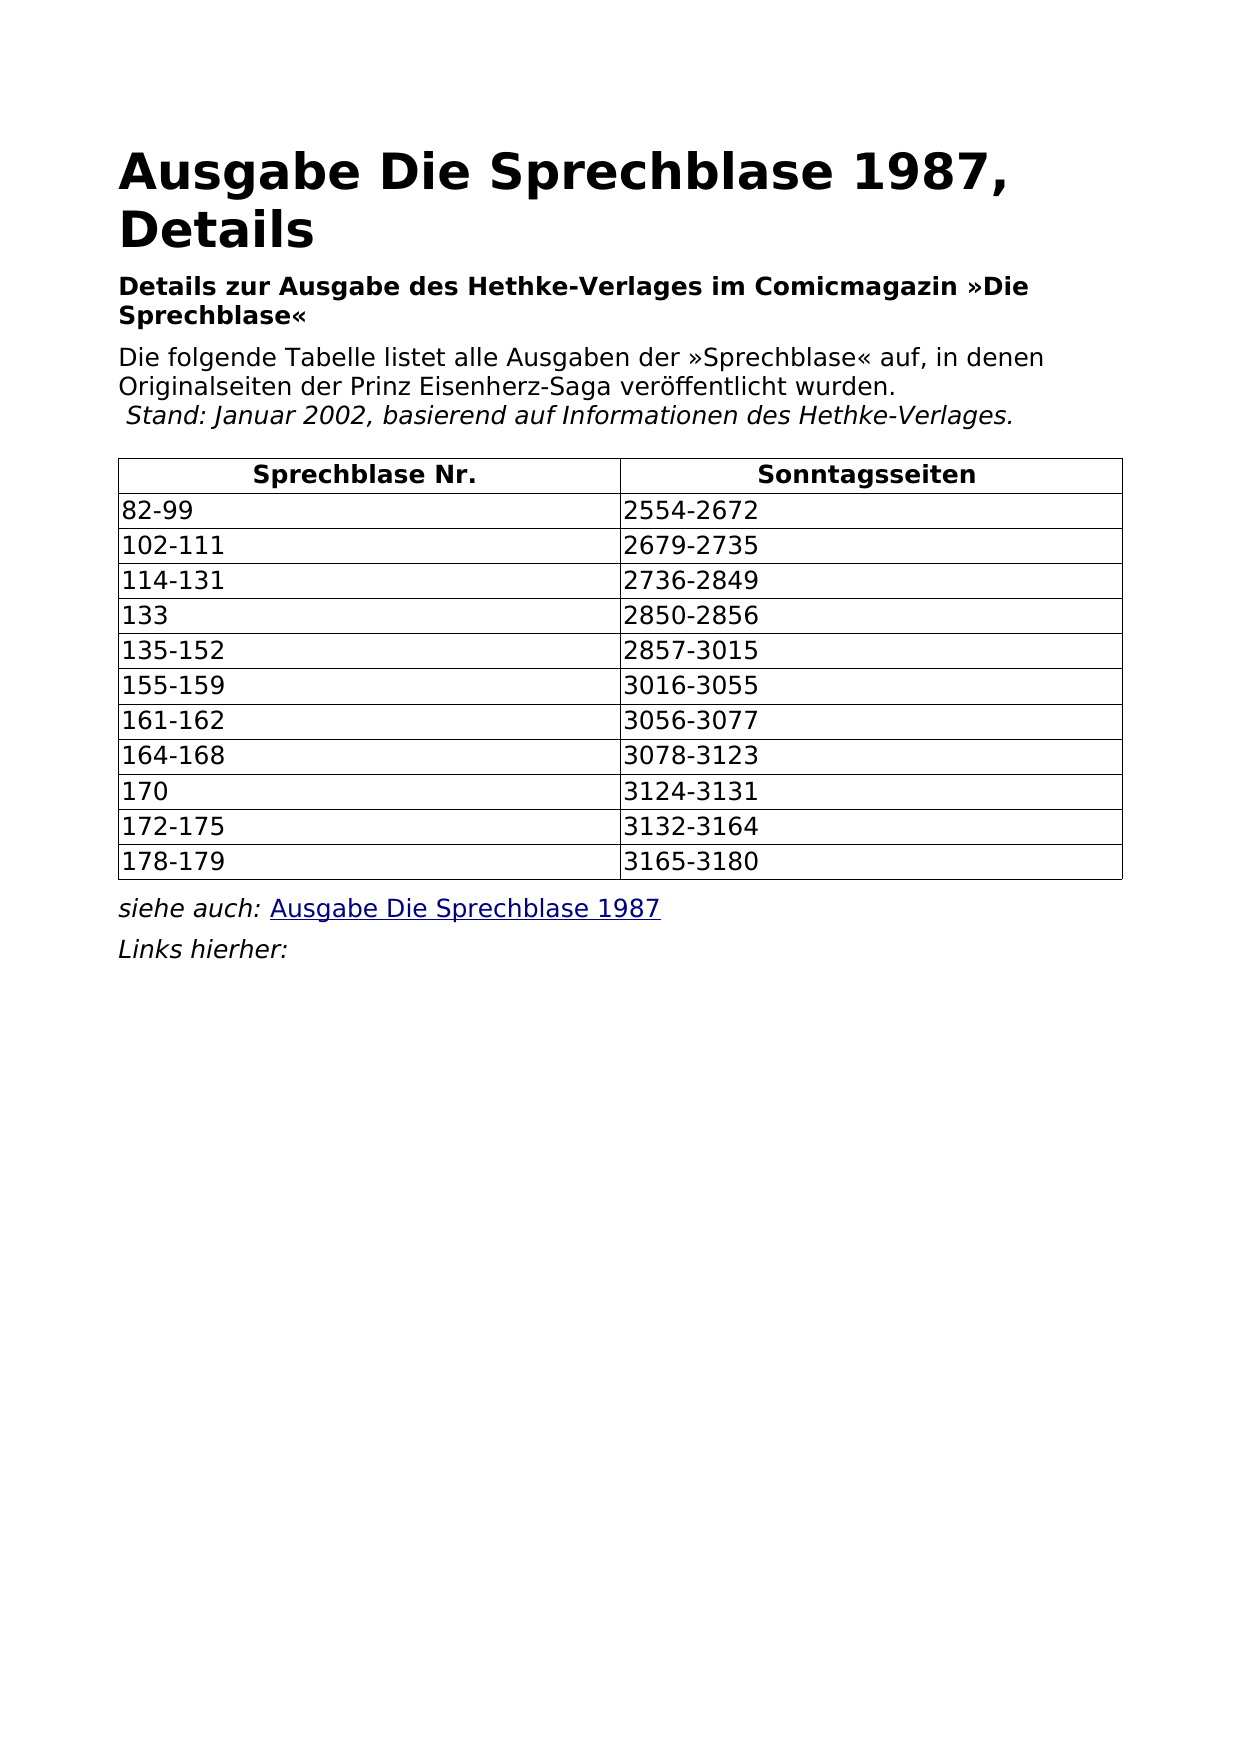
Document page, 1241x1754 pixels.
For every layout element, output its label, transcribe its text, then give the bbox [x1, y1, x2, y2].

table_cell 3165-3180 [621, 845, 1122, 879]
table_cell 2679-2735 [621, 529, 1122, 563]
table_cell 102-111 [119, 529, 620, 563]
table_cell 164-168 [119, 740, 620, 774]
table_cell 2857-3015 [621, 634, 1122, 668]
table_cell 2736-2849 [621, 564, 1122, 598]
table_cell 3056-3077 [621, 705, 1122, 738]
table_cell 133 [119, 599, 620, 633]
table_cell 82-99 [119, 494, 620, 528]
table_cell 3124-3131 [621, 775, 1122, 809]
text siehe auch: Ausgabe Die Sprechblase 1987 [118, 894, 1122, 923]
table_cell 3132-3164 [621, 810, 1122, 844]
table_cell 2554-2672 [621, 494, 1122, 528]
table_header Sprechblase Nr. [119, 459, 620, 493]
text Die folgende Tabelle listet alle Ausgaben der »Sprechblase« auf, in denen Originalseiten der Prinz Eisenherz-Saga veröffentlicht wurden. Stand: Januar 2002, basierend auf Informationen des Hethke-Verlages. [118, 343, 1122, 430]
table_header Sonntagsseiten [621, 459, 1122, 493]
table_cell 170 [119, 775, 620, 809]
table_cell 114-131 [119, 564, 620, 598]
table_cell 155-159 [119, 669, 620, 703]
table_cell 161-162 [119, 705, 620, 738]
table_cell 135-152 [119, 634, 620, 668]
text Details zur Ausgabe des Hethke-Verlages im Comicmagazin »Die Sprechblase« [118, 272, 1122, 330]
table_cell 3078-3123 [621, 740, 1122, 774]
table_cell 3016-3055 [621, 669, 1122, 703]
table_cell 172-175 [119, 810, 620, 844]
table_cell 2850-2856 [621, 599, 1122, 633]
subtitle Ausgabe Die Sprechblase 1987, Details [118, 143, 1122, 259]
table_cell 178-179 [119, 845, 620, 879]
text Links hierher: [118, 936, 1122, 965]
